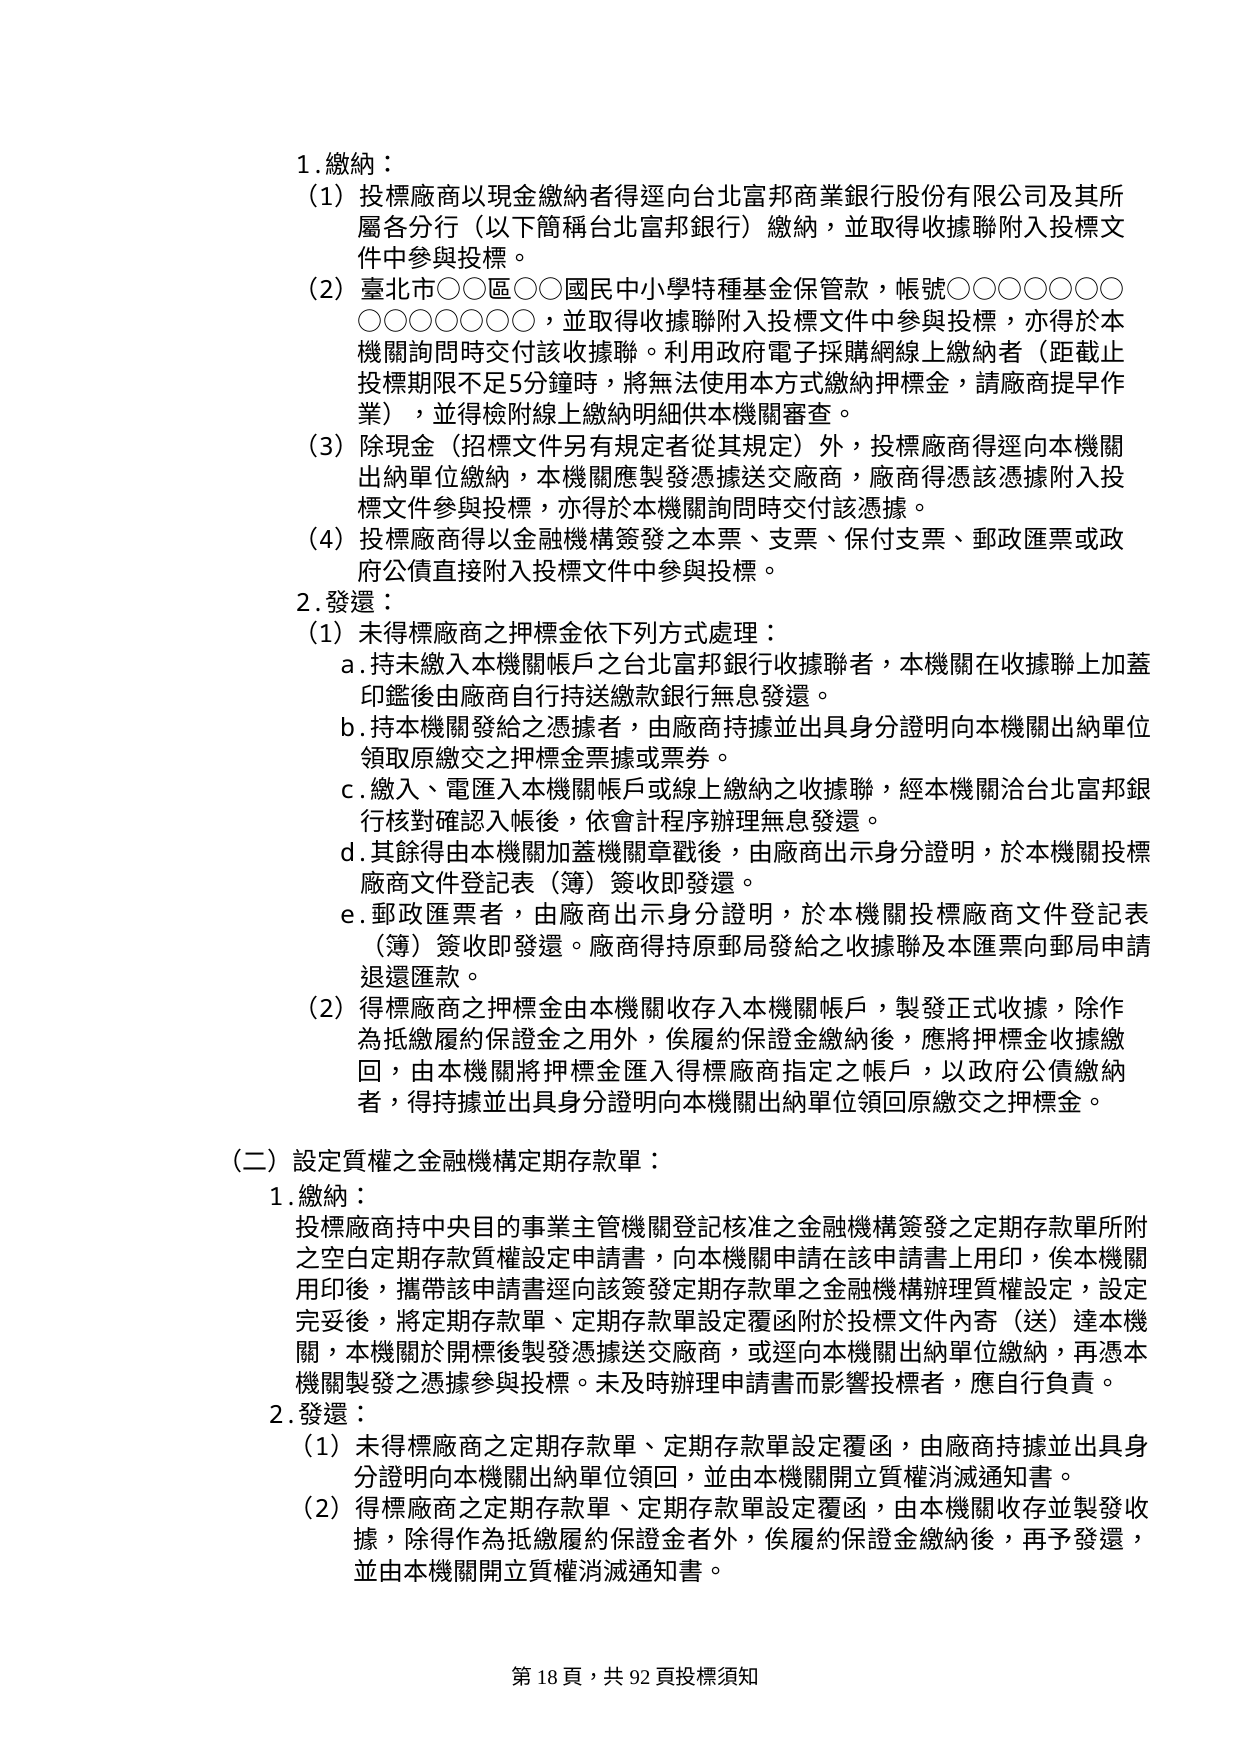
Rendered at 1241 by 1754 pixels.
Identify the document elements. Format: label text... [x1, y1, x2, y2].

text e.郵政匯票者，由廠商出示身分證明，於本機關投標廠商文件登記表（簿）簽收即發還。廠商得持原郵局發給之收據聯及本匯票向郵局申請退還匯款。 [340, 899, 1152, 993]
text 投標廠商持中央目的事業主管機關登記核准之金融機構簽發之定期存款單所附之空白定期存款質權設定申請書，向本機關申請在該申請書上用印，俟本機關用印後，攜帶該申請書逕向該簽發定期存款單之金融機構辦理質權設定，設定完妥後，將定期存款單、定期存款單設定覆函附於投標文件內寄（送）達本機關，本機關於開標後製發憑據送交廠商，或逕向本機關出納單位繳納，再憑本機關製發之憑據參與投標。未及時辦理申請書而影響投標者，應自行負責。 [295, 1211, 1152, 1399]
text （3）除現金（招標文件另有規定者從其規定）外，投標廠商得逕向本機關出納單位繳納，本機關應製發憑據送交廠商，廠商得憑該憑據附入投標文件參與投標，亦得於本機關詢問時交付該憑據。 [293, 430, 1127, 524]
text a.持未繳入本機關帳戶之台北富邦銀行收據聯者，本機關在收據聯上加蓋印鑑後由廠商自行持送繳款銀行無息發還。 [340, 649, 1152, 711]
text （二）設定質權之金融機構定期存款單： [217, 1118, 1152, 1180]
text 2.發還： [295, 586, 1152, 618]
text b.持本機關發給之憑據者，由廠商持據並出具身分證明向本機關出納單位領取原繳交之押標金票據或票券。 [340, 711, 1152, 774]
text （1）投標廠商以現金繳納者得逕向台北富邦商業銀行股份有限公司及其所屬各分行（以下簡稱台北富邦銀行）繳納，並取得收據聯附入投標文件中參與投標。 [293, 180, 1127, 274]
text （1）未得標廠商之定期存款單、定期存款單設定覆函，由廠商持據並出具身分證明向本機關出納單位領回，並由本機關開立質權消滅通知書。 [289, 1430, 1152, 1493]
text d.其餘得由本機關加蓋機關章戳後，由廠商出示身分證明，於本機關投標廠商文件登記表（簿）簽收即發還。 [340, 836, 1152, 899]
text 1.繳納： [268, 1180, 1127, 1211]
text （2）得標廠商之押標金由本機關收存入本機關帳戶，製發正式收據，除作為抵繳履約保證金之用外，俟履約保證金繳納後，應將押標金收據繳回，由本機關將押標金匯入得標廠商指定之帳戶，以政府公債繳納者，得持據並出具身分證明向本機關出納單位領回原繳交之押標金。 [293, 993, 1127, 1118]
text c.繳入、電匯入本機關帳戶或線上繳納之收據聯，經本機關洽台北富邦銀行核對確認入帳後，依會計程序辦理無息發還。 [340, 774, 1152, 836]
text （1）未得標廠商之押標金依下列方式處理： [293, 618, 1127, 649]
text （2）得標廠商之定期存款單、定期存款單設定覆函，由本機關收存並製發收據，除得作為抵繳履約保證金者外，俟履約保證金繳納後，再予發還，並由本機關開立質權消滅通知書。 [289, 1493, 1152, 1586]
text 1.繳納： [295, 149, 1152, 180]
text （4）投標廠商得以金融機構簽發之本票、支票、保付支票、郵政匯票或政府公債直接附入投標文件中參與投標。 [293, 524, 1127, 586]
text （2）臺北市○○區○○國民中小學特種基金保管款，帳號○○○○○○○○○○○○○○，並取得收據聯附入投標文件中參與投標，亦得於本機關詢問時交付該收據聯。利用政府電子採購網線上繳納者（距截止投標期限不足5分鐘時，將無法使用本方式繳納押標金，請廠商提早作業），並得檢附線上繳納明細供本機關審查。 [293, 274, 1127, 430]
text 2.發還： [268, 1399, 1127, 1430]
